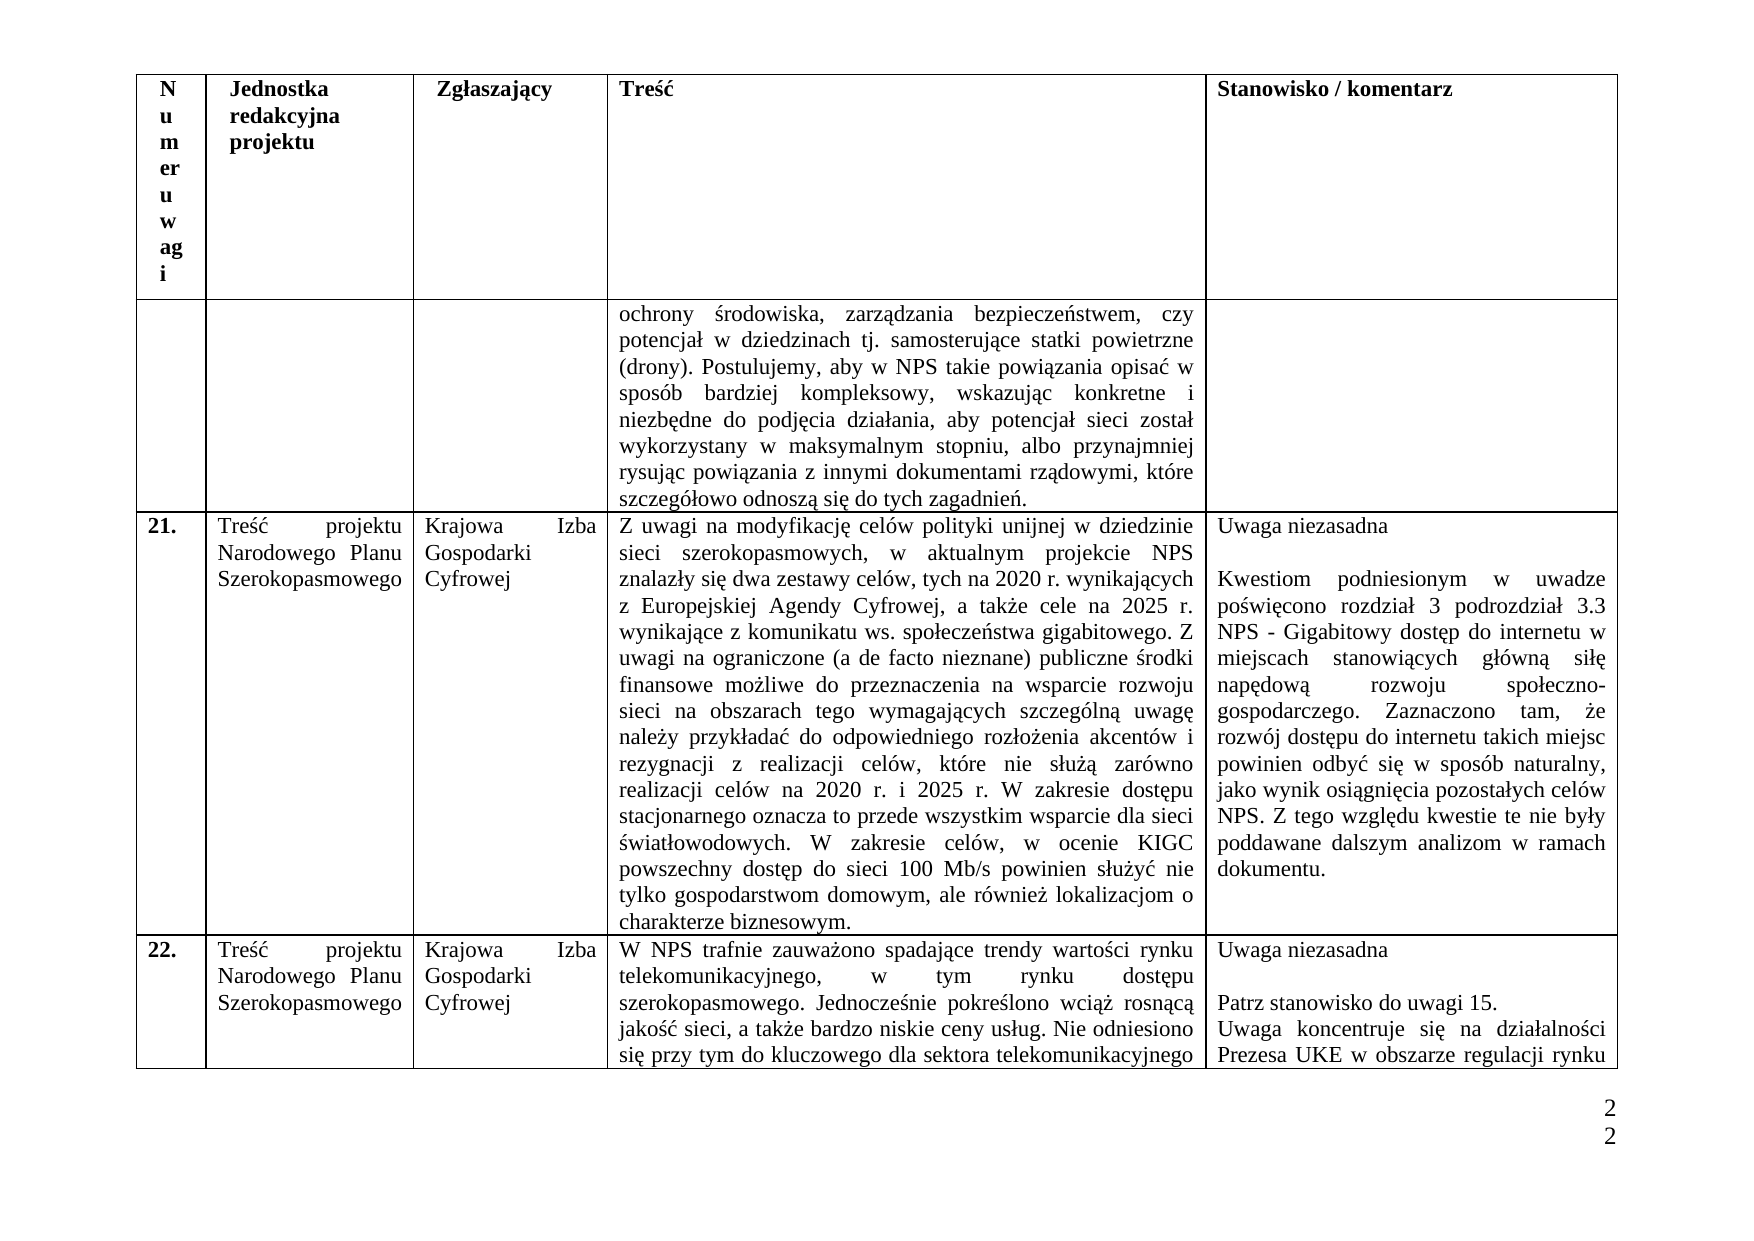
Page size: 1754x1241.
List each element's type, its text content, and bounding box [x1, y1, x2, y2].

table_header Jednostka redakcyjna projektu [207, 75, 413, 299]
table_cell [137, 513, 205, 934]
table_cell Krajowa Izba Gospodarki Cyfrowej [414, 936, 607, 1068]
table_header Numer uwagi [137, 75, 205, 299]
table_cell [1207, 300, 1617, 511]
table_cell Uwaga niezasadna Patrz stanowisko do uwagi 15. Uwaga koncentruje się na działalności Prezesa UKE w obszarze regulacji rynku [1207, 936, 1617, 1068]
table_cell Krajowa Izba Gospodarki Cyfrowej [414, 513, 607, 934]
table_cell Uwaga niezasadna Kwestiom podniesionym w uwadze poświęcono rozdział 3 podrozdział 3.3 NPS - Gigabitowy dostęp do internetu w miejscach stanowiących główną siłę napędową rozwoju społeczno-gospodarczego. Zaznaczono tam, że rozwój dostępu do internetu takich miejsc powinien odbyć się w sposób naturalny, jako wynik osiągnięcia pozostałych celów NPS. Z tego względu kwestie te nie były poddawane dalszym analizom w ramach dokumentu. [1207, 513, 1617, 934]
table_cell [137, 300, 205, 511]
table_cell Z uwagi na modyfikację celów polityki unijnej w dziedzinie sieci szerokopasmowych, w aktualnym projekcie NPS znalazły się dwa zestawy celów, tych na 2020 r. wynikających z Europejskiej Agendy Cyfrowej, a także cele na 2025 r. wynikające z komunikatu ws. społeczeństwa gigabitowego. Z uwagi na ograniczone (a de facto nieznane) publiczne środki finansowe możliwe do przeznaczenia na wsparcie rozwoju sieci na obszarach tego wymagających szczególną uwagę należy przykładać do odpowiedniego rozłożenia akcentów i rezygnacji z realizacji celów, które nie służą zarówno realizacji celów na 2020 r. i 2025 r. W zakresie dostępu stacjonarnego oznacza to przede wszystkim wsparcie dla sieci światłowodowych. W zakresie celów, w ocenie KIGC powszechny dostęp do sieci 100 Mb/s powinien służyć nie tylko gospodarstwom domowym, ale również lokalizacjom o charakterze biznesowym. [608, 513, 1205, 934]
table_header Stanowisko / komentarz [1207, 75, 1617, 299]
table_cell [414, 300, 607, 511]
table_cell Treść projektu Narodowego Planu Szerokopasmowego [207, 936, 413, 1068]
table_cell ochrony środowiska, zarządzania bezpieczeństwem, czy potencjał w dziedzinach tj. samosterujące statki powietrzne (drony). Postulujemy, aby w NPS takie powiązania opisać w sposób bardziej kompleksowy, wskazując konkretne i niezbędne do podjęcia działania, aby potencjał sieci został wykorzystany w maksymalnym stopniu, albo przynajmniej rysując powiązania z innymi dokumentami rządowymi, które szczegółowo odnoszą się do tych zagadnień. [608, 300, 1205, 511]
table_header Zgłaszający [414, 75, 607, 299]
table_cell [207, 300, 413, 511]
table_header Treść [608, 75, 1205, 299]
table_cell [137, 936, 205, 1068]
table_cell W NPS trafnie zauważono spadające trendy wartości rynku telekomunikacyjnego, w tym rynku dostępu szerokopasmowego. Jednocześnie pokreślono wciąż rosnącą jakość sieci, a także bardzo niskie ceny usług. Nie odniesiono się przy tym do kluczowego dla sektora telekomunikacyjnego [608, 936, 1205, 1068]
table_cell Treść projektu Narodowego Planu Szerokopasmowego [207, 513, 413, 934]
